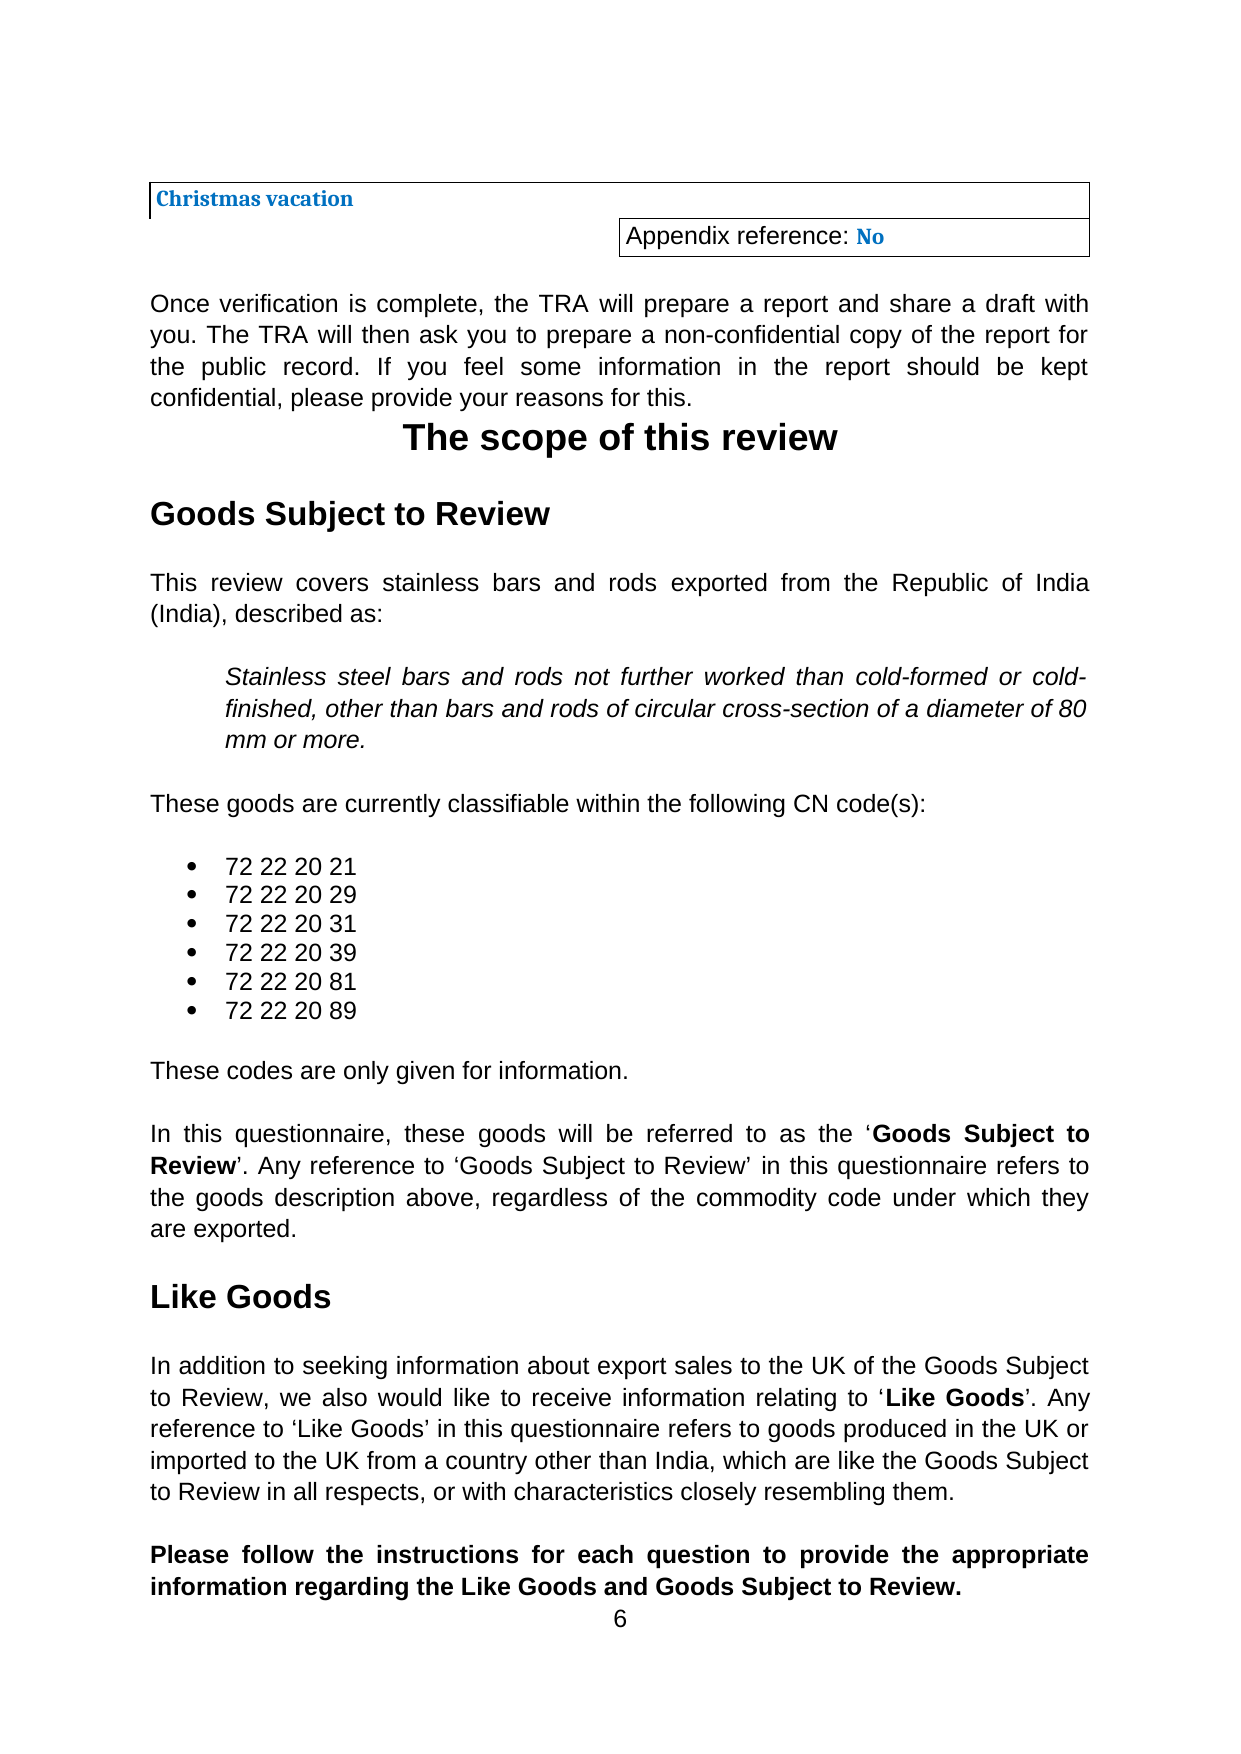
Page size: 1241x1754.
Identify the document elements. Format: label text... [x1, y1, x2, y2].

text This review covers stainless bars and rods exported from the Republic of India (India), described as: [150, 568, 1090, 628]
subtitle Like Goods [150, 1277, 1090, 1316]
table_header Christmas vacation [151, 183, 1089, 217]
list 72 22 20 31 [187, 909, 1090, 938]
list 72 22 20 29 [187, 881, 1090, 909]
text These codes are only given for information. [150, 1056, 1090, 1085]
list Stainless steel bars and rods not further worked than cold-formed or cold-finished, other than bars and rods of circular cross-section of a diameter of 80 mm or more. [225, 662, 1090, 754]
subtitle Goods Subject to Review [150, 494, 1090, 532]
table_cell Appendix reference: No [620, 219, 1089, 256]
subtitle The scope of this review [150, 415, 1090, 458]
list 72 22 20 81 [187, 967, 1090, 996]
list 72 22 20 89 [187, 996, 1090, 1025]
list 72 22 20 39 [187, 938, 1090, 967]
text Once verification is complete, the TRA will prepare a report and share a draft with you. The TRA will then ask you to prepare a non-confidential copy of the report for the public record. If you feel some information in the report should be kept confidential, please provide your reasons for this. [150, 289, 1090, 412]
table_cell [150, 219, 619, 256]
text Please follow the instructions for each question to provide the appropriate information regarding the Like Goods and Goods Subject to Review. [150, 1540, 1090, 1601]
list 72 22 20 21 [187, 852, 1090, 881]
text In addition to seeking information about export sales to the UK of the Goods Subject to Review, we also would like to receive information relating to ‘Like Goods’. Any reference to ‘Like Goods’ in this questionnaire refers to goods produced in the UK or imported to the UK from a country other than India, which are like the Goods Subject to Review in all respects, or with characteristics closely resembling them. [150, 1351, 1090, 1506]
text In this questionnaire, these goods will be referred to as the ‘Goods Subject to Review’. Any reference to ‘Goods Subject to Review’ in this questionnaire refers to the goods description above, regardless of the commodity code under which they are exported. [150, 1119, 1090, 1243]
text These goods are currently classifiable within the following CN code(s): [150, 788, 1090, 817]
